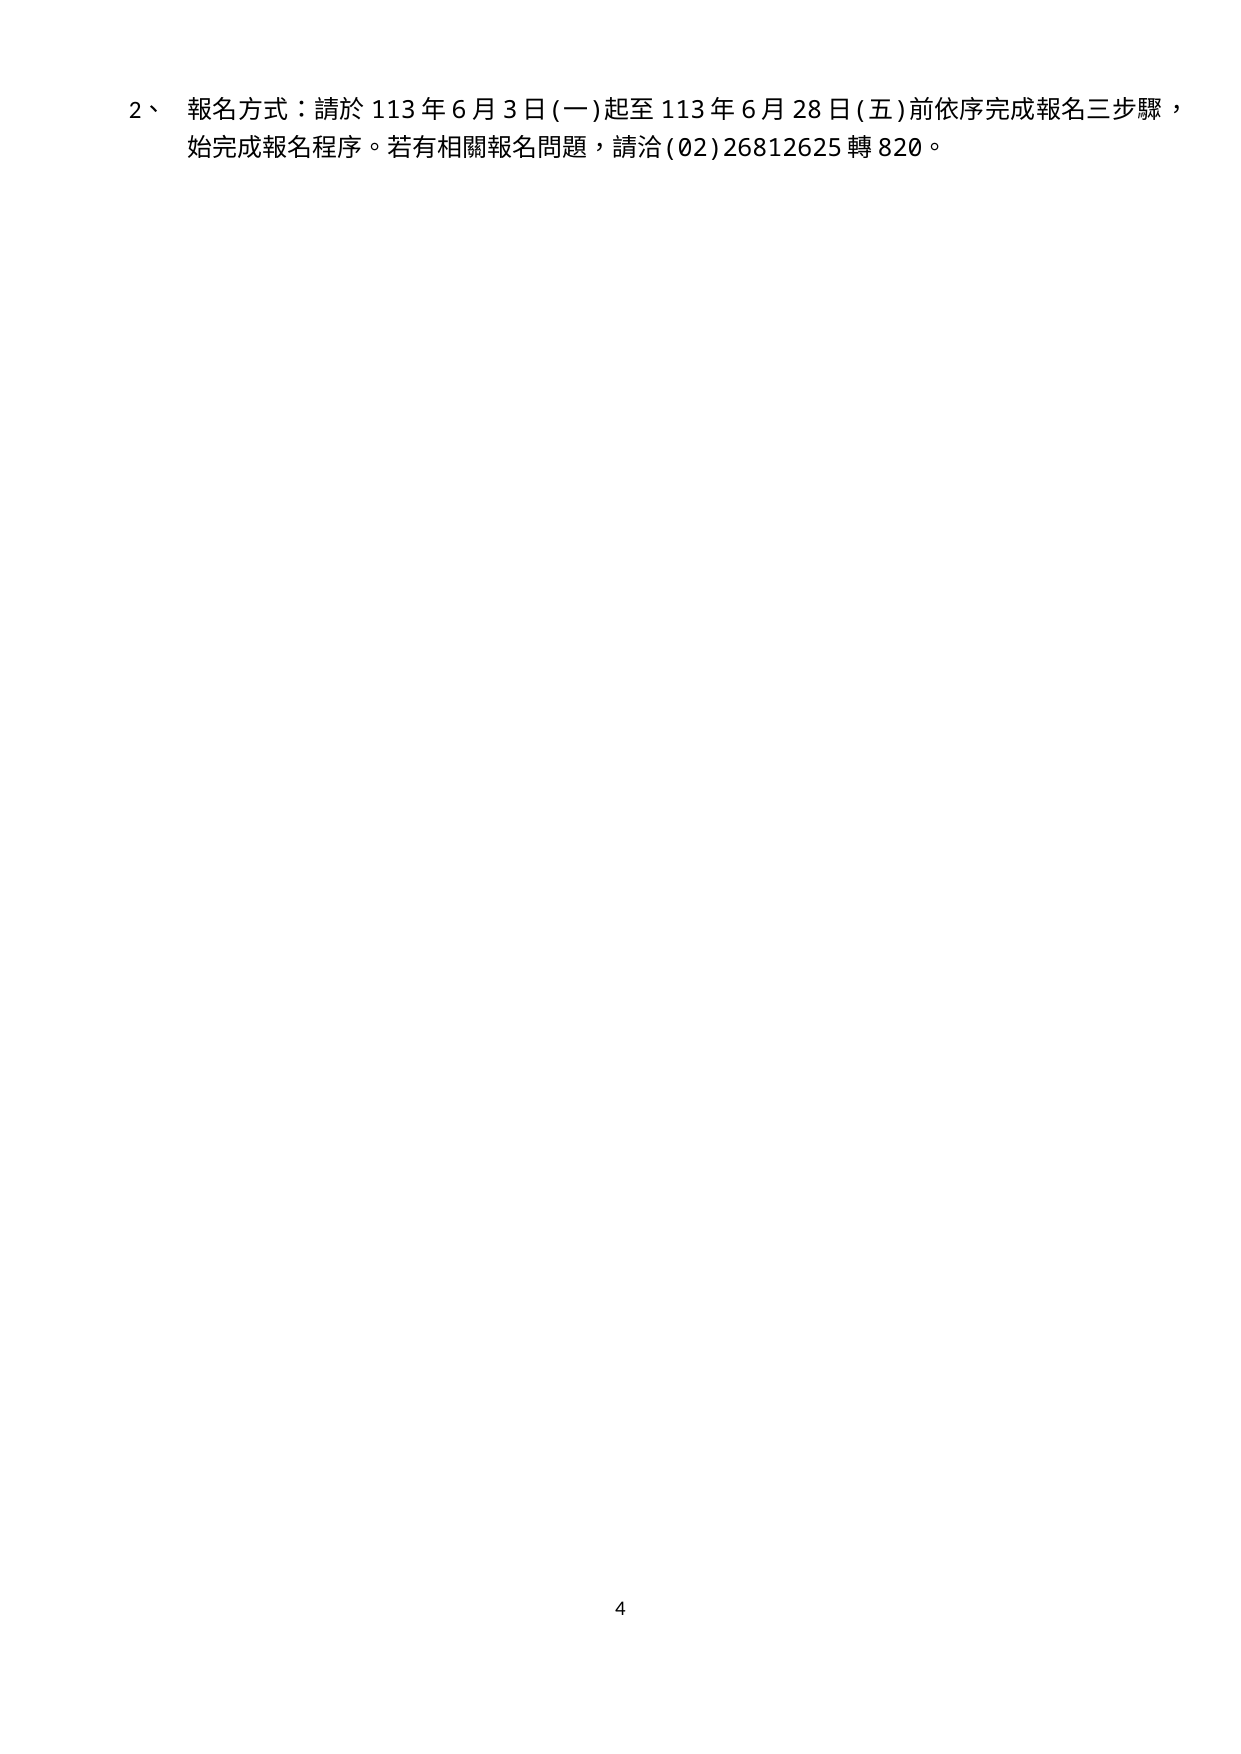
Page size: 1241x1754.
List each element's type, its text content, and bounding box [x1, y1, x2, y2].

list 報名方式：請於113年6月3日(一)起至113年6月28日(五)前依序完成報名三步驟，始完成報名程序。若有相關報名問題，請洽(02)26812625轉820。 [129, 89, 1165, 164]
